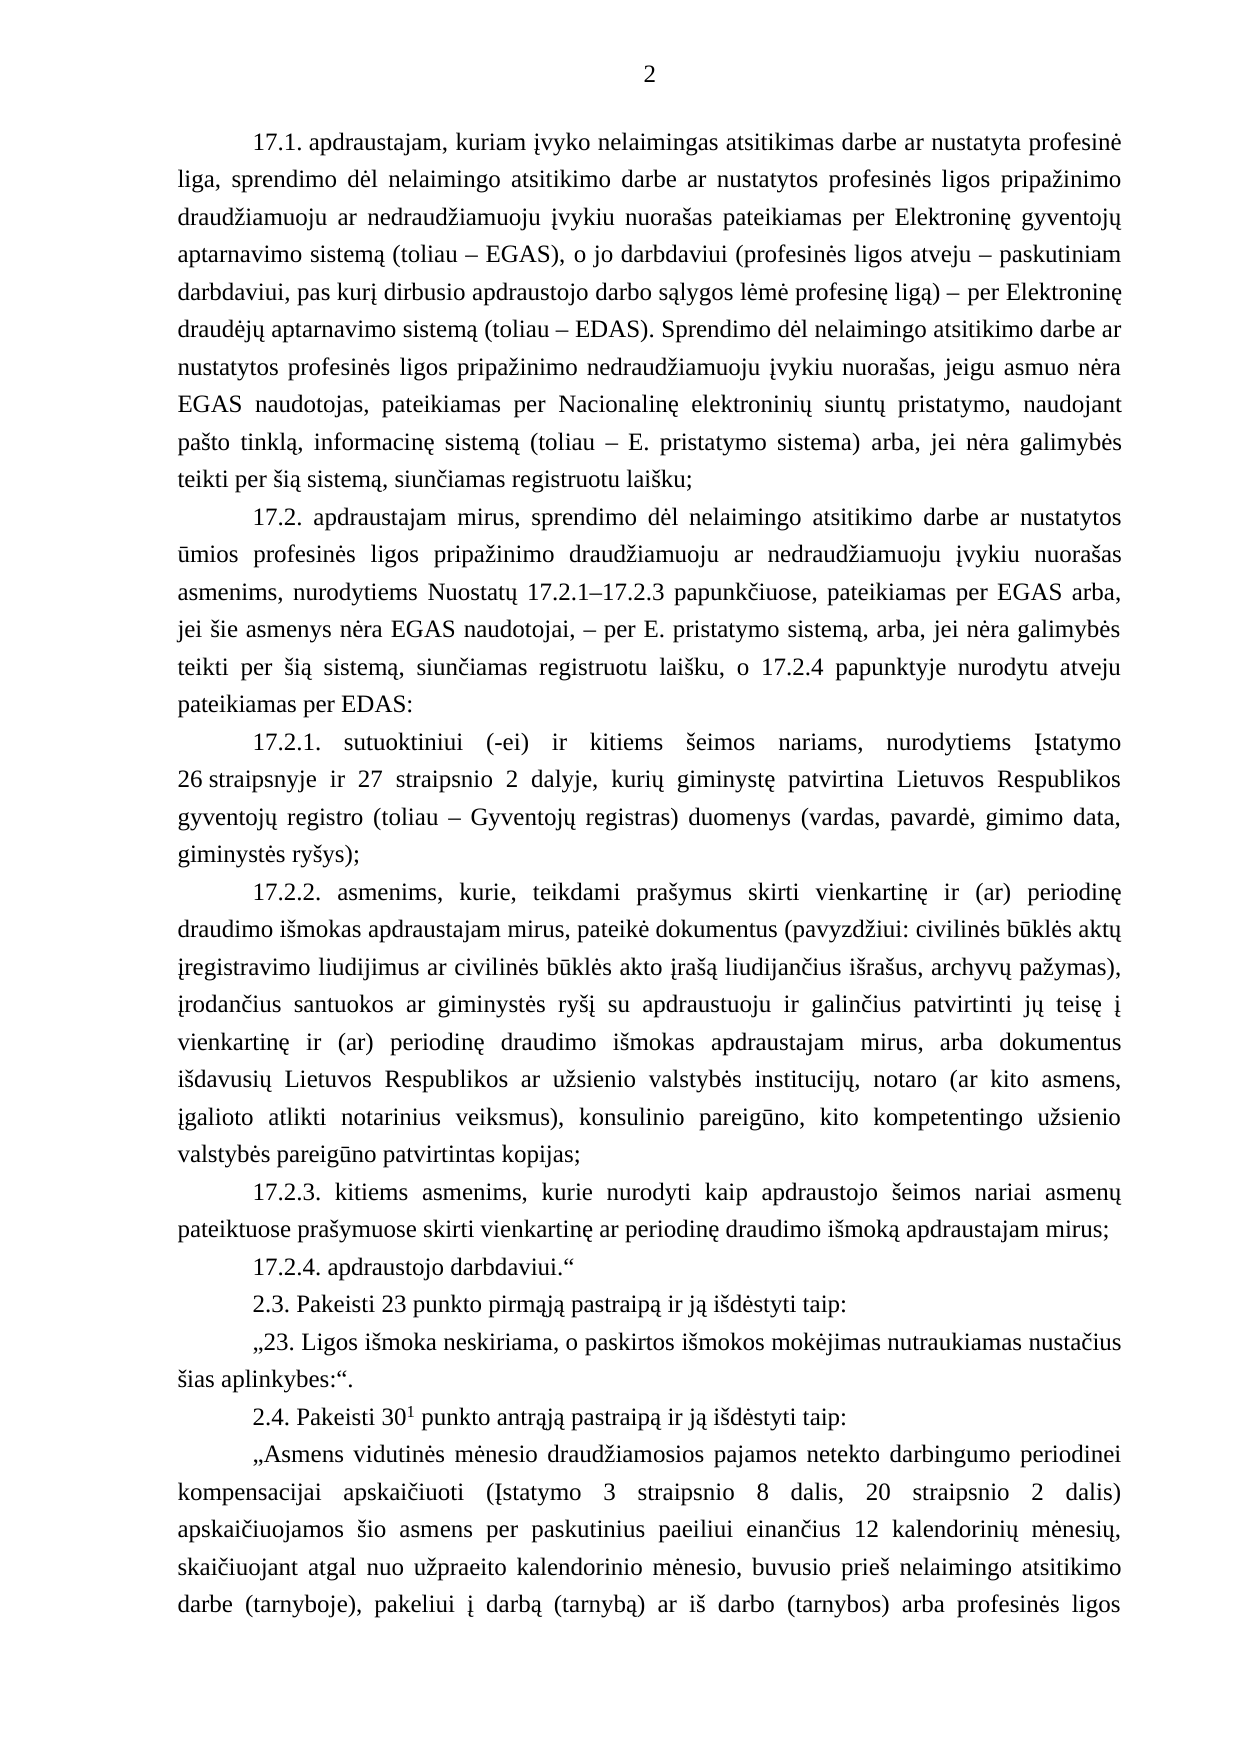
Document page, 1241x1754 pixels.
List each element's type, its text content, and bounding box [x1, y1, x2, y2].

text 17.2.4. apdraustojo darbdaviui.“ [177, 1243, 1122, 1281]
text 17.2.3. kitiems asmenims, kurie nurodyti kaip apdraustojo šeimos nariai asmenų pateiktuose prašymuose skirti vienkartinę ar periodinę draudimo išmoką apdraustajam mirus; [177, 1168, 1122, 1243]
text 17.2.1. sutuoktiniui (-ei) ir kitiems šeimos nariams, nurodytiems Įstatymo 26 straipsnyje ir 27 straipsnio 2 dalyje, kurių giminystę patvirtina Lietuvos Respublikos gyventojų registro (toliau – Gyventojų registras) duomenys (vardas, pavardė, gimimo data, giminystės ryšys); [177, 718, 1122, 868]
text „Asmens vidutinės mėnesio draudžiamosios pajamos netekto darbingumo periodinei kompensacijai apskaičiuoti (Įstatymo 3 straipsnio 8 dalis, 20 straipsnio 2 dalis) apskaičiuojamos šio asmens per paskutinius paeiliui einančius 12 kalendorinių mėnesių, skaičiuojant atgal nuo užpraeito kalendorinio mėnesio, buvusio prieš nelaimingo atsitikimo darbe (tarnyboje), pakeliui į darbą (tarnybą) ar iš darbo (tarnybos) arba profesinės ligos [177, 1431, 1122, 1618]
text 17.2. apdraustajam mirus, sprendimo dėl nelaimingo atsitikimo darbe ar nustatytos ūmios profesinės ligos pripažinimo draudžiamuoju ar nedraudžiamuoju įvykiu nuorašas asmenims, nurodytiems Nuostatų 17.2.1–17.2.3 papunkčiuose, pateikiamas per EGAS arba, jei šie asmenys nėra EGAS naudotojai, – per E. pristatymo sistemą, arba, jei nėra galimybės teikti per šią sistemą, siunčiamas registruotu laišku, o 17.2.4 papunktyje nurodytu atveju pateikiamas per EDAS: [177, 493, 1122, 718]
text 17.2.2. asmenims, kurie, teikdami prašymus skirti vienkartinę ir (ar) periodinę draudimo išmokas apdraustajam mirus, pateikė dokumentus (pavyzdžiui: civilinės būklės aktų įregistravimo liudijimus ar civilinės būklės akto įrašą liudijančius išrašus, archyvų pažymas), įrodančius santuokos ar giminystės ryšį su apdraustuoju ir galinčius patvirtinti jų teisę į vienkartinę ir (ar) periodinę draudimo išmokas apdraustajam mirus, arba dokumentus išdavusių Lietuvos Respublikos ar užsienio valstybės institucijų, notaro (ar kito asmens, įgalioto atlikti notarinius veiksmus), konsulinio pareigūno, kito kompetentingo užsienio valstybės pareigūno patvirtintas kopijas; [177, 868, 1122, 1168]
text 2.3. Pakeisti 23 punkto pirmąją pastraipą ir ją išdėstyti taip: [177, 1281, 1122, 1318]
text 2.4. Pakeisti 301 punkto antrąją pastraipą ir ją išdėstyti taip: [177, 1393, 1122, 1431]
text 17.1. apdraustajam, kuriam įvyko nelaimingas atsitikimas darbe ar nustatyta profesinė liga, sprendimo dėl nelaimingo atsitikimo darbe ar nustatytos profesinės ligos pripažinimo draudžiamuoju ar nedraudžiamuoju įvykiu nuorašas pateikiamas per Elektroninę gyventojų aptarnavimo sistemą (toliau – EGAS), o jo darbdaviui (profesinės ligos atveju – paskutiniam darbdaviui, pas kurį dirbusio apdraustojo darbo sąlygos lėmė profesinę ligą) – per Elektroninę draudėjų aptarnavimo sistemą (toliau – EDAS). Sprendimo dėl nelaimingo atsitikimo darbe ar nustatytos profesinės ligos pripažinimo nedraudžiamuoju įvykiu nuorašas, jeigu asmuo nėra EGAS naudotojas, pateikiamas per Nacionalinę elektroninių siuntų pristatymo, naudojant pašto tinklą, informacinę sistemą (toliau – E. pristatymo sistema) arba, jei nėra galimybės teikti per šią sistemą, siunčiamas registruotu laišku; [177, 118, 1122, 493]
text „23. Ligos išmoka neskiriama, o paskirtos išmokos mokėjimas nutraukiamas nustačius šias aplinkybes:“. [177, 1318, 1122, 1393]
